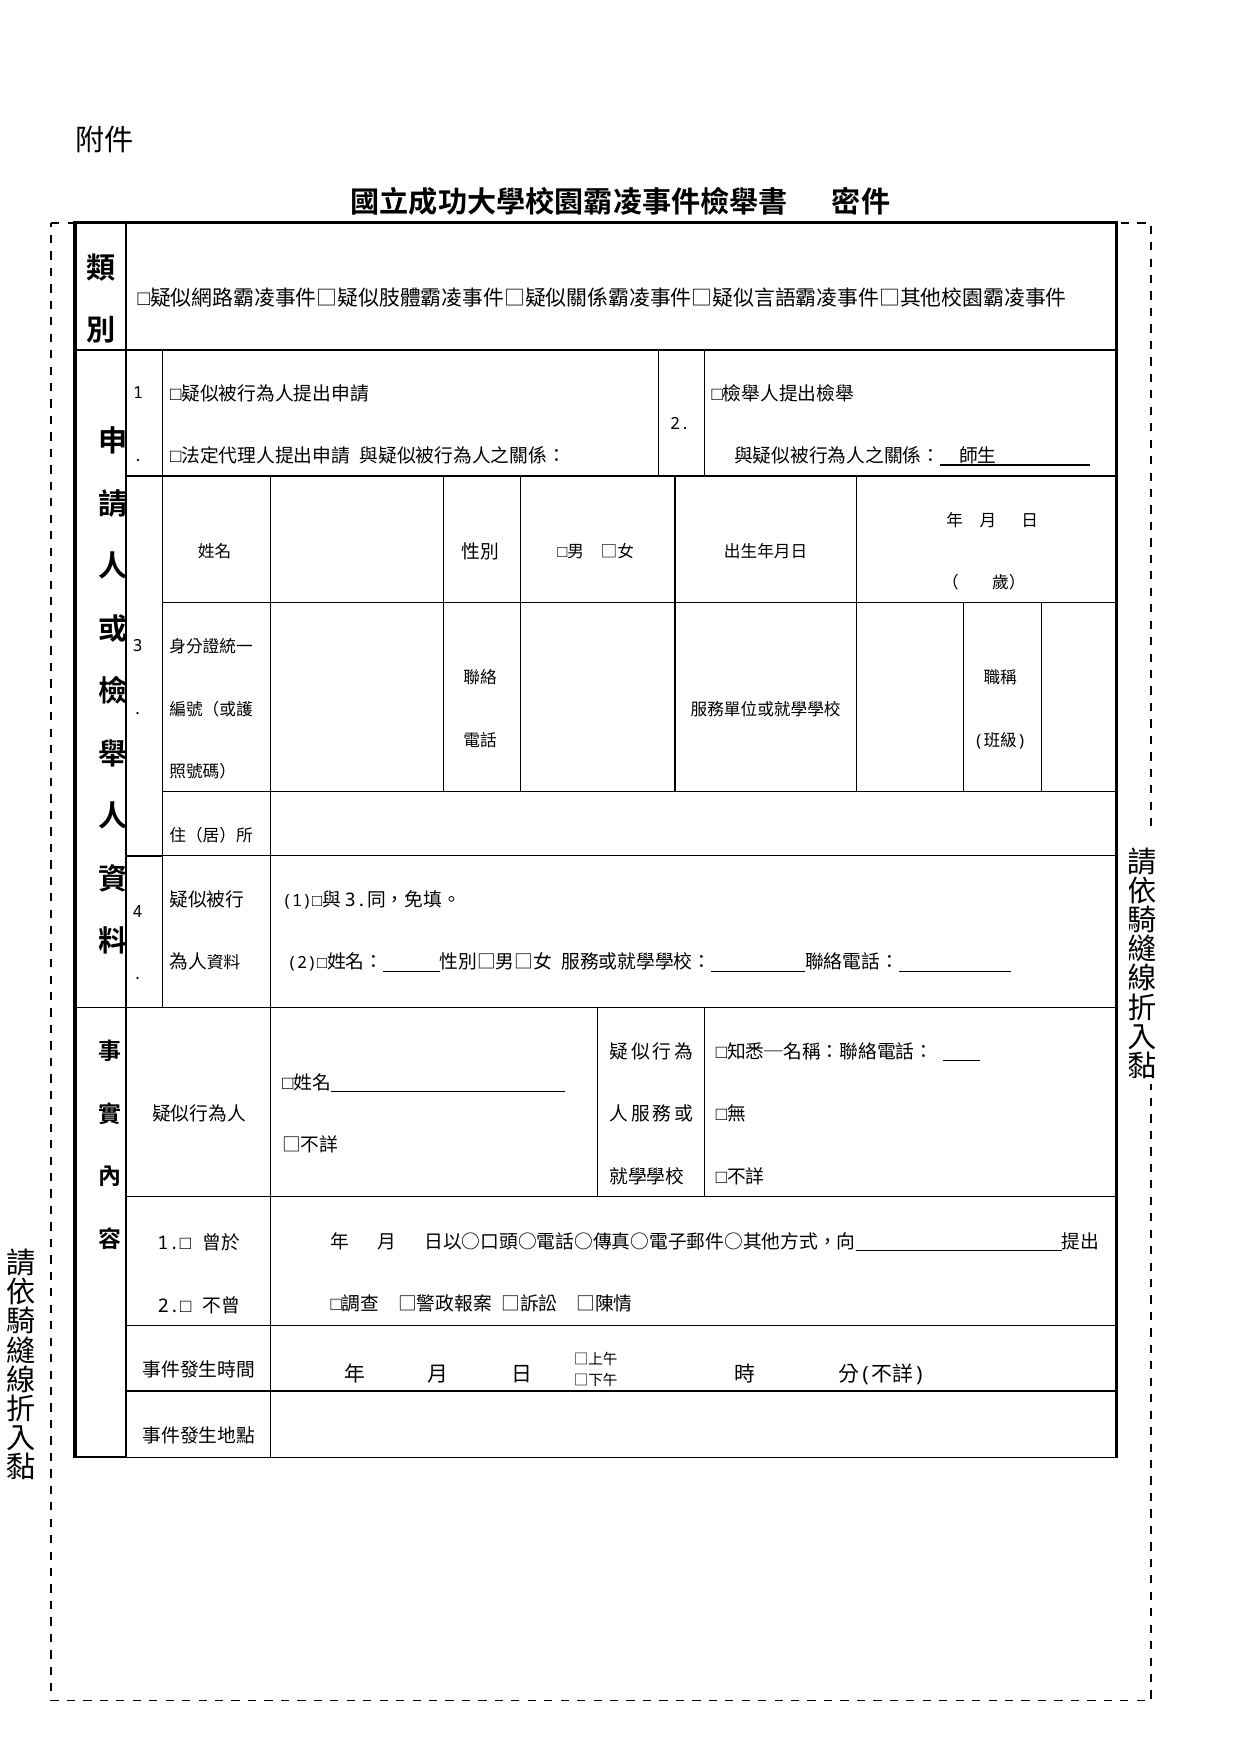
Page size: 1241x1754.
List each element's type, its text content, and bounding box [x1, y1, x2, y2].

text 國立成功大學校園霸凌事件檢舉書 密件 [75, 158, 1165, 221]
table_header □疑似網路霸凌事件□疑似肢體霸凌事件□疑似關係霸凌事件□疑似言語霸凌事件□其他校園霸凌事件 [127, 224, 1115, 349]
table_cell 申請人或檢舉人資料 [77, 351, 125, 1007]
table_cell 年 月 日 （ 歲） [857, 477, 1115, 602]
table_cell [857, 603, 963, 791]
table_cell 聯絡 電話 [444, 603, 520, 791]
table_cell □疑似被行為人提出申請 □法定代理人提出申請 與疑似被行為人之關係： [163, 351, 658, 475]
table_cell 服務單位或就學學校 [676, 603, 856, 791]
table_cell 疑似被行為人資料 [163, 856, 270, 1007]
table_cell [271, 1392, 1115, 1456]
table_cell □知悉─名稱：聯絡電話： □無 □不詳 [705, 1008, 1115, 1196]
table_cell 年 月 日 □上午□下午 時 分(不詳) [271, 1326, 1115, 1390]
table_cell 事件發生地點 [127, 1392, 270, 1456]
table_cell [271, 477, 443, 602]
table_cell [521, 603, 674, 791]
table_header 類別 [77, 224, 125, 349]
table_cell □姓名 □不詳 [271, 1008, 597, 1196]
table_cell [1196, 1345, 1240, 1594]
table_cell 住（居）所 [163, 792, 270, 855]
table_cell □男 □女 [521, 477, 674, 602]
table_cell [1042, 603, 1115, 791]
table_cell 疑似行為人服務或就學學校 [598, 1008, 704, 1196]
table_cell 1.□ 曾於 2.□ 不曾 [127, 1197, 270, 1325]
table_cell 3. [127, 477, 162, 855]
text [1122, 834, 1171, 1084]
table_cell 職稱 (班級) [964, 603, 1041, 791]
table_cell 4. [127, 857, 162, 1007]
table_cell (1)□與3.同，免填。 (2)□姓名： 性別□男□女 服務或就學學校： 聯絡電話： [271, 856, 1115, 1007]
table_cell 疑似行為人 [127, 1008, 270, 1196]
table_cell □檢舉人提出檢舉 與疑似被行為人之關係： 師生 [705, 351, 1115, 475]
table_cell 2. [659, 351, 704, 475]
table_cell 性別 [444, 477, 520, 602]
text 附件 [75, 96, 1165, 158]
table_cell 身分證統一編號（或護照號碼） [163, 603, 270, 791]
table_cell 姓名 [163, 477, 270, 602]
table_cell 1. [127, 351, 162, 475]
table_cell 年 月 日以○口頭○電話○傳真○電子郵件○其他方式，向 提出 □調查 □警政報案 □訴訟 □陳情 [271, 1197, 1115, 1325]
table_cell 事實內容 [0, 1236, 49, 1485]
table_cell [271, 792, 1115, 855]
table_cell 事實內容 [77, 1008, 125, 1456]
table_cell [271, 603, 443, 791]
table_cell 事件發生時間 [127, 1326, 270, 1390]
table_cell 出生年月日 [676, 477, 856, 602]
text 請依騎縫線折入黏貼 [1129, 846, 1163, 1084]
